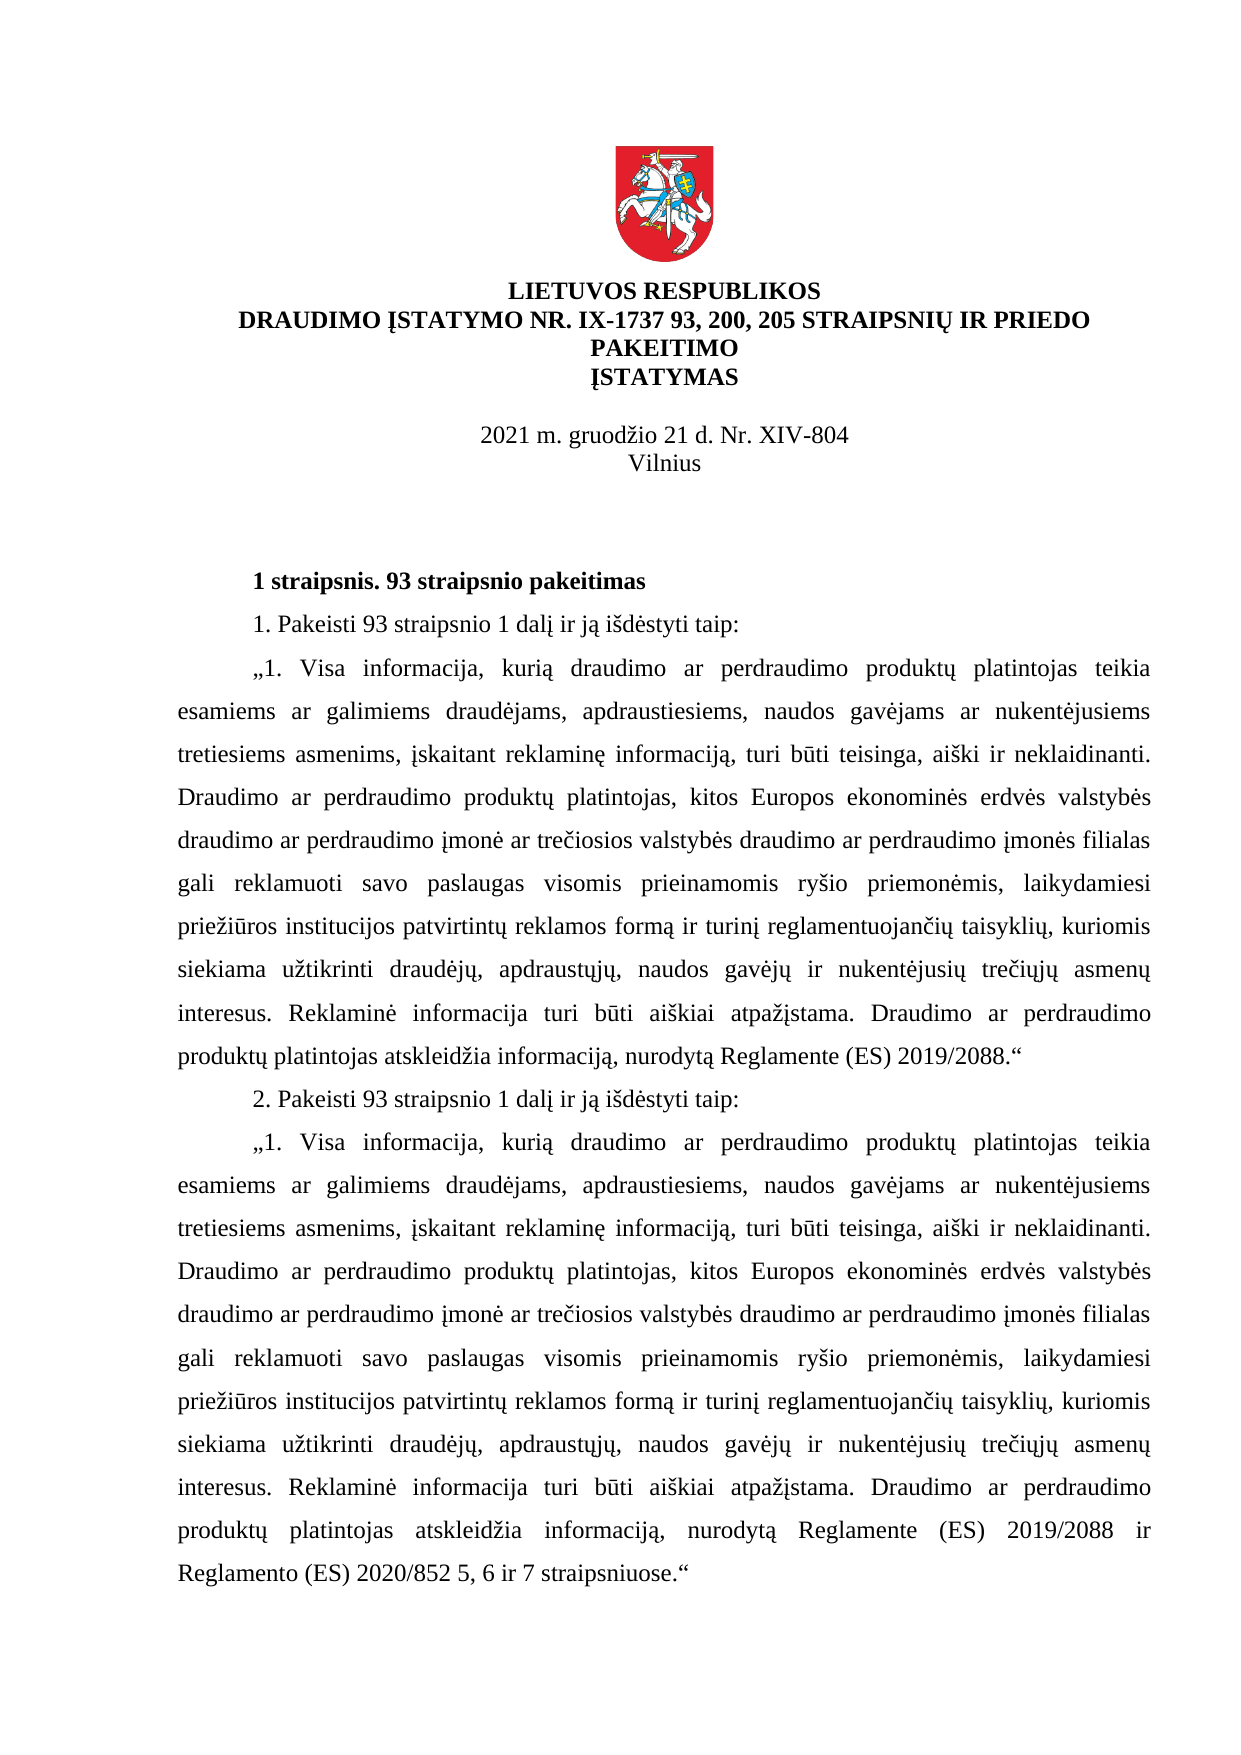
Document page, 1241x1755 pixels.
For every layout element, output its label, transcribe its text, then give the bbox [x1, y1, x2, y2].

text Vilnius [177, 448, 1152, 477]
text 1 straipsnis. 93 straipsnio pakeitimas [177, 566, 1152, 595]
text LIETUVOS RESPUBLIKOS [177, 276, 1152, 305]
text DRAUDIMO ĮSTATYMO NR. IX-1737 93, 200, 205 STRAIPSNIŲ IR PRIEDO PAKEITIMO [177, 305, 1152, 362]
text „1. Visa informacija, kurią draudimo ar perdraudimo produktų platintojas teikia esamiems ar galimiems draudėjams, apdraustiesiems, naudos gavėjams ar nukentėjusiems tretiesiems asmenims, įskaitant reklaminę informaciją, turi būti teisinga, aiški ir neklaidinanti. Draudimo ar perdraudimo produktų platintojas, kitos Europos ekonominės erdvės valstybės draudimo ar perdraudimo įmonė ar trečiosios valstybės draudimo ar perdraudimo įmonės filialas gali reklamuoti savo paslaugas visomis prieinamomis ryšio priemonėmis, laikydamiesi priežiūros institucijos patvirtintų reklamos formą ir turinį reglamentuojančių taisyklių, kuriomis siekiama užtikrinti draudėjų, apdraustųjų, naudos gavėjų ir nukentėjusių trečiųjų asmenų interesus. Reklaminė informacija turi būti aiškiai atpažįstama. Draudimo ar perdraudimo produktų platintojas atskleidžia informaciją, nurodytą Reglamente (ES) 2019/2088.“ [177, 653, 1152, 1069]
text 2. Pakeisti 93 straipsnio 1 dalį ir ją išdėstyti taip: [177, 1084, 1152, 1113]
text „1. Visa informacija, kurią draudimo ar perdraudimo produktų platintojas teikia esamiems ar galimiems draudėjams, apdraustiesiems, naudos gavėjams ar nukentėjusiems tretiesiems asmenims, įskaitant reklaminę informaciją, turi būti teisinga, aiški ir neklaidinanti. Draudimo ar perdraudimo produktų platintojas, kitos Europos ekonominės erdvės valstybės draudimo ar perdraudimo įmonė ar trečiosios valstybės draudimo ar perdraudimo įmonės filialas gali reklamuoti savo paslaugas visomis prieinamomis ryšio priemonėmis, laikydamiesi priežiūros institucijos patvirtintų reklamos formą ir turinį reglamentuojančių taisyklių, kuriomis siekiama užtikrinti draudėjų, apdraustųjų, naudos gavėjų ir nukentėjusių trečiųjų asmenų interesus. Reklaminė informacija turi būti aiškiai atpažįstama. Draudimo ar perdraudimo produktų platintojas atskleidžia informaciją, nurodytą Reglamente (ES) 2019/2088 ir Reglamento (ES) 2020/852 5, 6 ir 7 straipsniuose.“ [177, 1127, 1152, 1587]
text ĮSTATYMAS [177, 362, 1152, 391]
text 2021 m. gruodžio 21 d. Nr. XIV-804 [177, 420, 1152, 448]
text 1. Pakeisti 93 straipsnio 1 dalį ir ją išdėstyti taip: [177, 609, 1152, 638]
